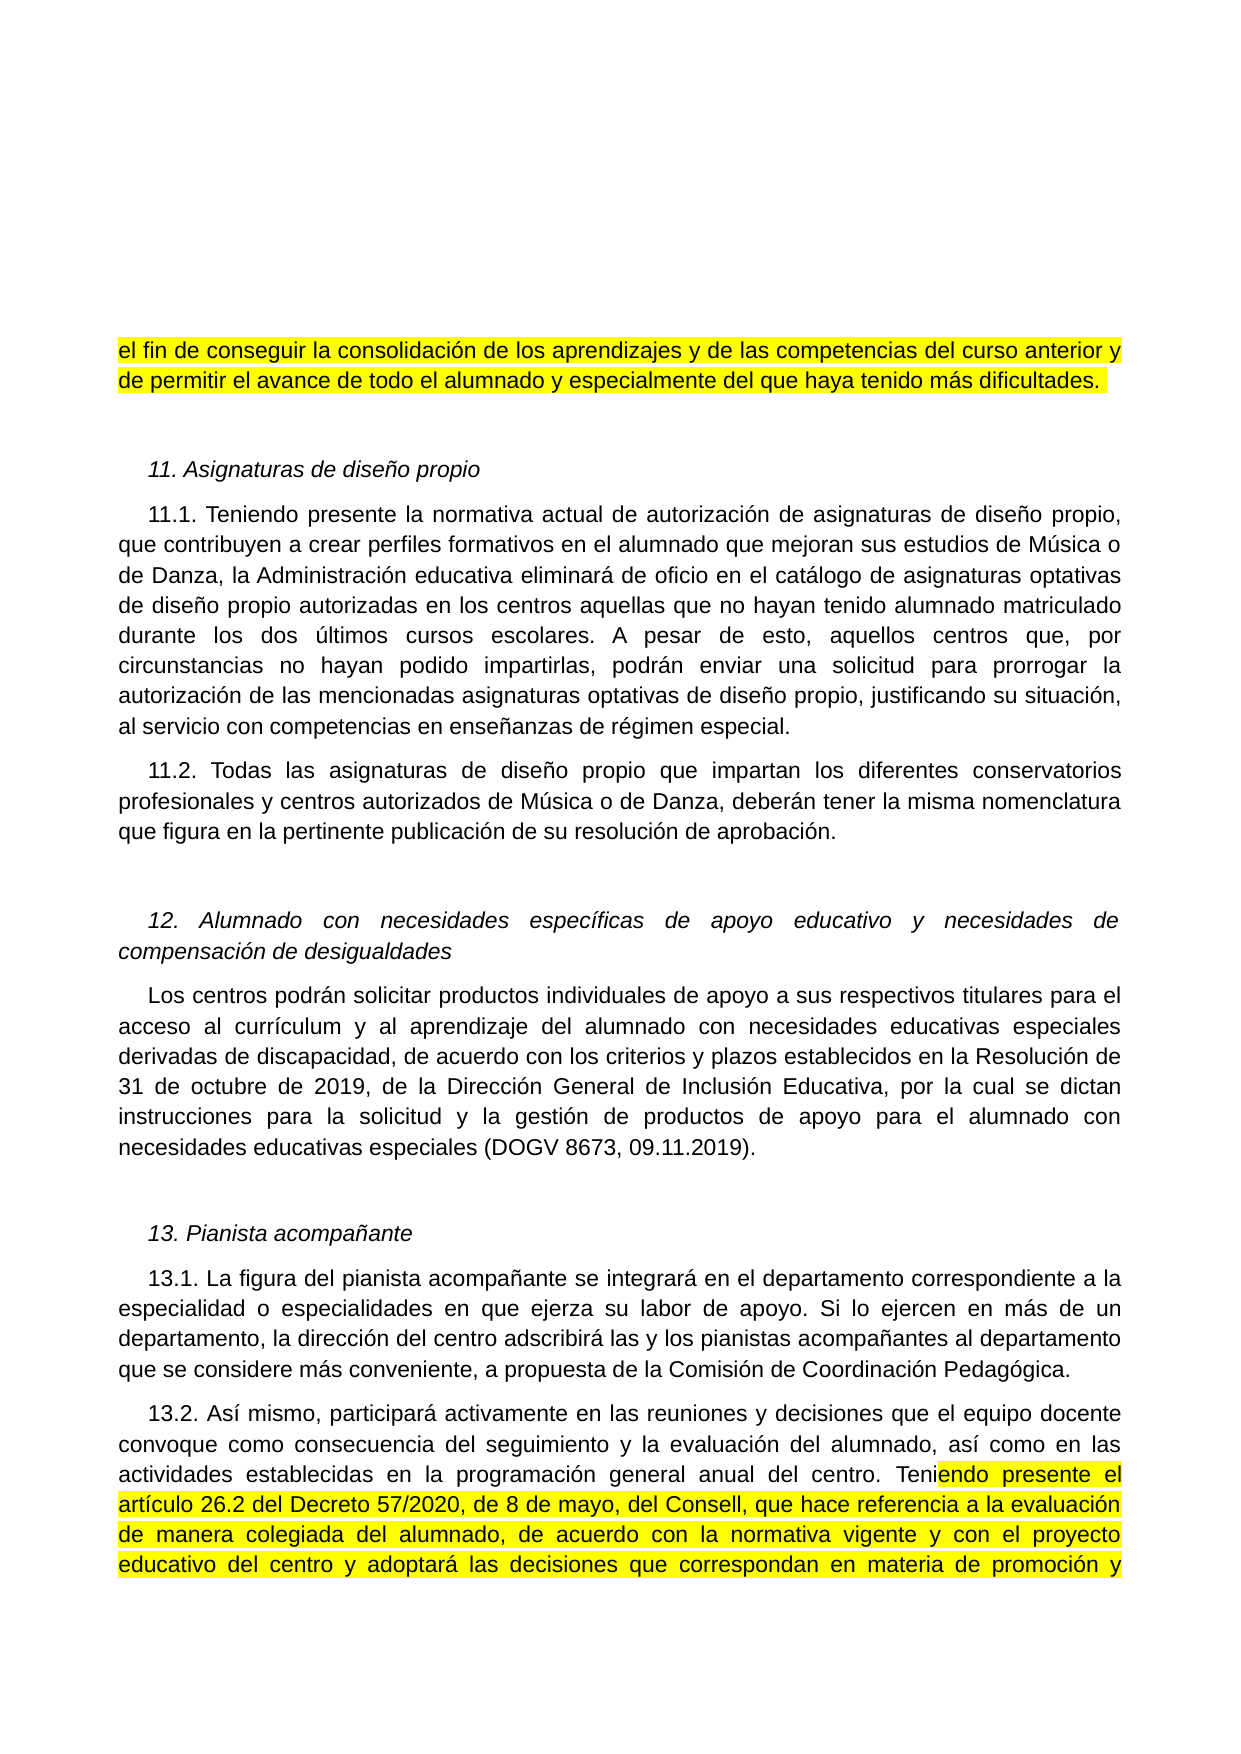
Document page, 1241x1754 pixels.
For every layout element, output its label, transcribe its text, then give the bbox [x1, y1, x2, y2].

text 13.1. La figura del pianista acompañante se integrará en el departamento correspondiente a la especialidad o especialidades en que ejerza su labor de apoyo. Si lo ejercen en más de un departamento, la dirección del centro adscribirá las y los pianistas acompañantes al departamento que se considere más conveniente, a propuesta de la Comisión de Coordinación Pedagógica. [118, 1265, 1122, 1382]
text 13. Pianista acompañante [118, 1220, 1122, 1247]
text 11. Asignaturas de diseño propio [118, 456, 1122, 483]
text 13.2. Así mismo, participará activamente en las reuniones y decisiones que el equipo docente convoque como consecuencia del seguimiento y la evaluación del alumnado, así como en las actividades establecidas en la programación general anual del centro. Teniendo presente el artículo 26.2 del Decreto 57/2020, de 8 de mayo, del Consell, que hace referencia a la evaluación de manera colegiada del alumnado, de acuerdo con la normativa vigente y con el proyecto educativo del centro y adoptará las decisiones que correspondan en materia de promoción y [118, 1400, 1122, 1578]
text Los centros podrán solicitar productos individuales de apoyo a sus respectivos titulares para el acceso al currículum y al aprendizaje del alumnado con necesidades educativas especiales derivadas de discapacidad, de acuerdo con los criterios y plazos establecidos en la Resolución de 31 de octubre de 2019, de la Dirección General de Inclusión Educativa, por la cual se dictan instrucciones para la solicitud y la gestión de productos de apoyo para el alumnado con necesidades educativas especiales (DOGV 8673, 09.11.2019). [118, 982, 1122, 1160]
text 11.2. Todas las asignaturas de diseño propio que impartan los diferentes conservatorios profesionales y centros autorizados de Música o de Danza, deberán tener la misma nomenclatura que figura en la pertinente publicación de su resolución de aprobación. [118, 757, 1122, 844]
text el fin de conseguir la consolidación de los aprendizajes y de las competencias del curso anterior y de permitir el avance de todo el alumnado y especialmente del que haya tenido más dificultades. [118, 337, 1122, 393]
text 11.1. Teniendo presente la normativa actual de autorización de asignaturas de diseño propio, que contribuyen a crear perfiles formativos en el alumnado que mejoran sus estudios de Música o de Danza, la Administración educativa eliminará de oficio en el catálogo de asignaturas optativas de diseño propio autorizadas en los centros aquellas que no hayan tenido alumnado matriculado durante los dos últimos cursos escolares. A pesar de esto, aquellos centros que, por circunstancias no hayan podido impartirlas, podrán enviar una solicitud para prorrogar la autorización de las mencionadas asignaturas optativas de diseño propio, justificando su situación, al servicio con competencias en enseñanzas de régimen especial. [118, 501, 1122, 739]
text 12. Alumnado con necesidades específicas de apoyo educativo y necesidades de compensación de desigualdades [118, 907, 1122, 964]
